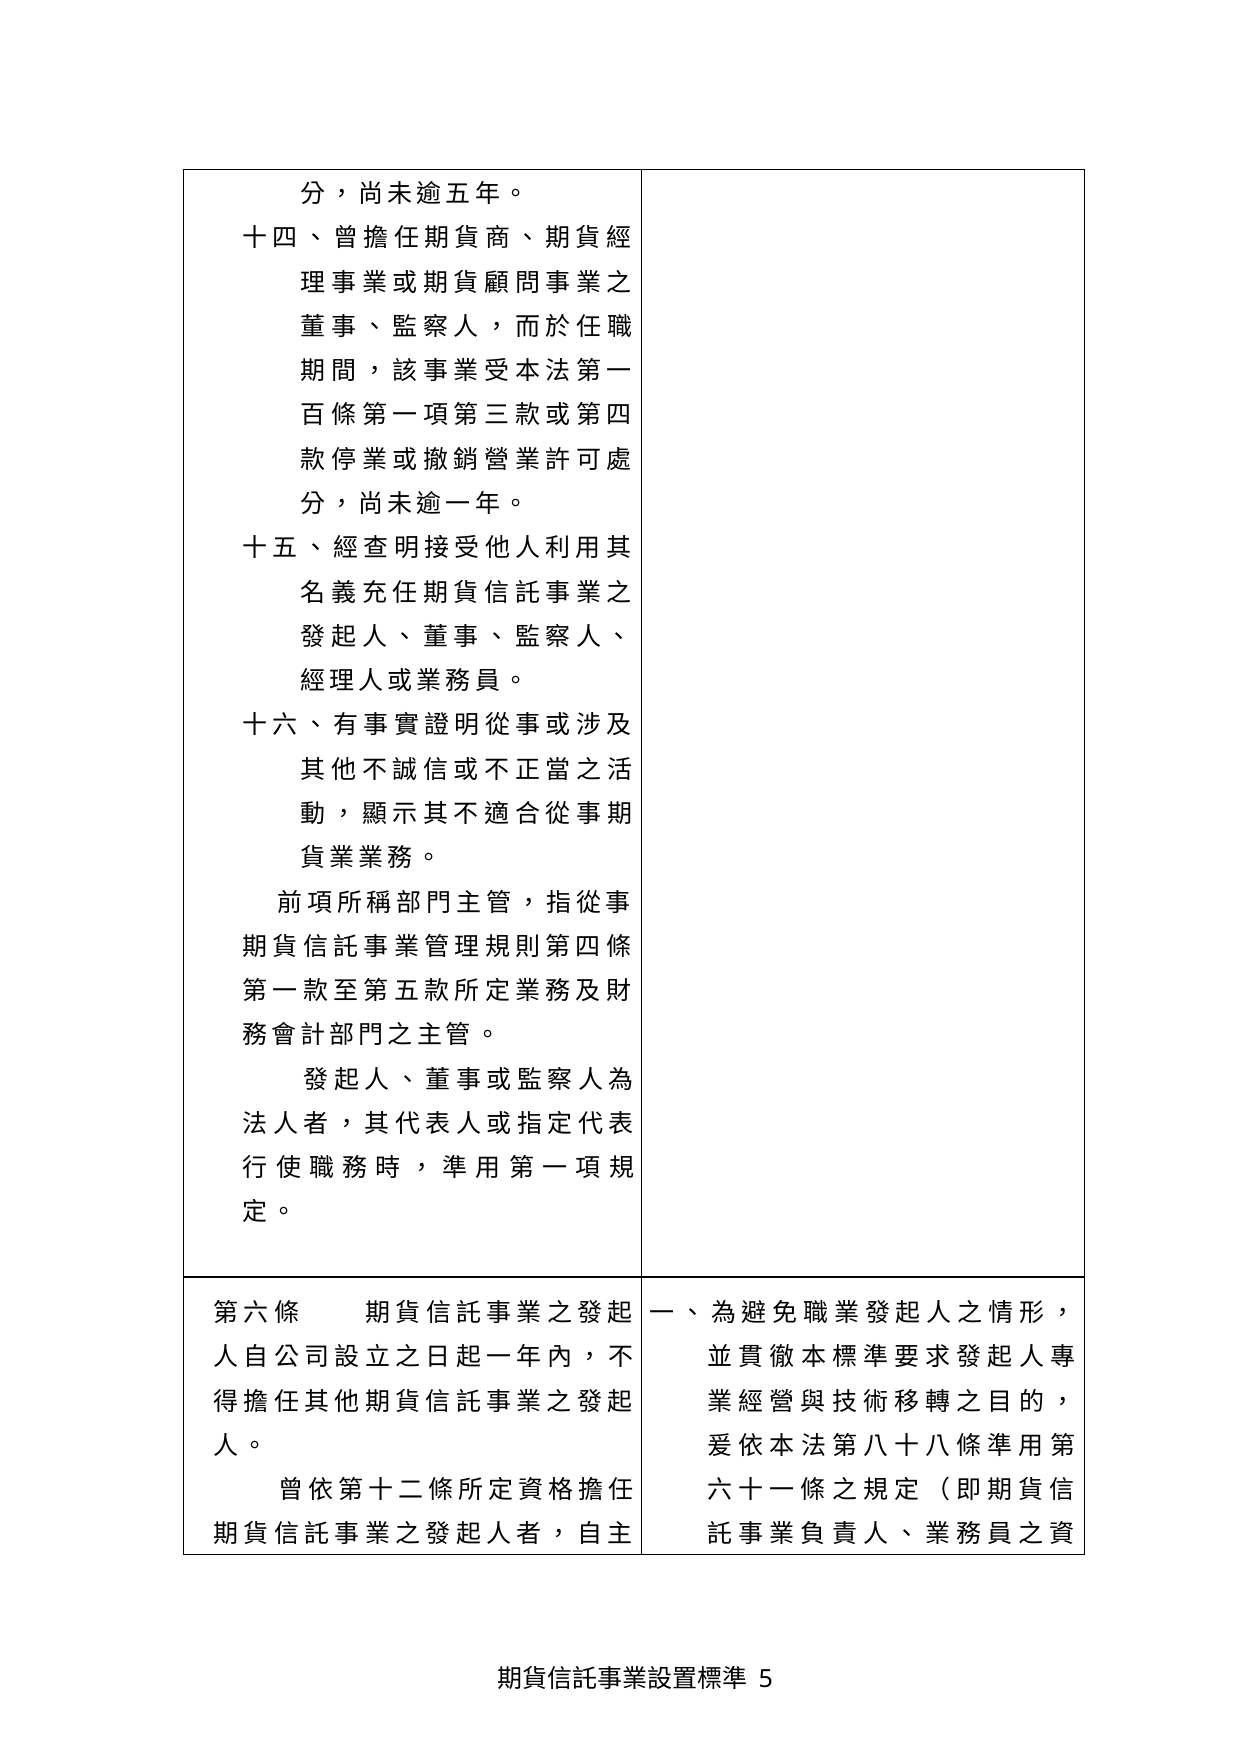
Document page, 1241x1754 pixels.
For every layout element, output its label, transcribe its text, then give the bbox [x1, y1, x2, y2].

table_cell 分，尚未逾五年。 十四、曾擔任期貨商、期貨經理事業或期貨顧問事業之董事、監察人，而於任職期間，該事業受本法第一百條第一項第三款或第四款停業或撤銷營業許可處分，尚未逾一年。 十五、經查明接受他人利用其名義充任期貨信託事業之發起人、董事、監察人、經理人或業務員。 十六、有事實證明從事或涉及其他不誠信或不正當之活動，顯示其不適合從事期貨業業務。 前項所稱部門主管，指從事期貨信託事業管理規則第四條第一款至第五款所定業務及財務會計部門之主管。 發起人、董事或監察人為法人者，其代表人或指定代表行使職務時，準用第一項規定。 [184, 170, 641, 1276]
table_cell 第六條 期貨信託事業之發起人自公司設立之日起一年內，不得擔任其他期貨信託事業之發起人。 曾依第十二條所定資格擔任期貨信託事業之發起人者，自主 [184, 1278, 641, 1554]
table_cell [642, 170, 1084, 1276]
table_cell 一、為避免職業發起人之情形，並貫徹本標準要求發起人專業經營與技術移轉之目的，爰依本法第八十八條準用第六十一條之規定（即期貨信託事業負責人、業務員之資 [642, 1278, 1084, 1554]
